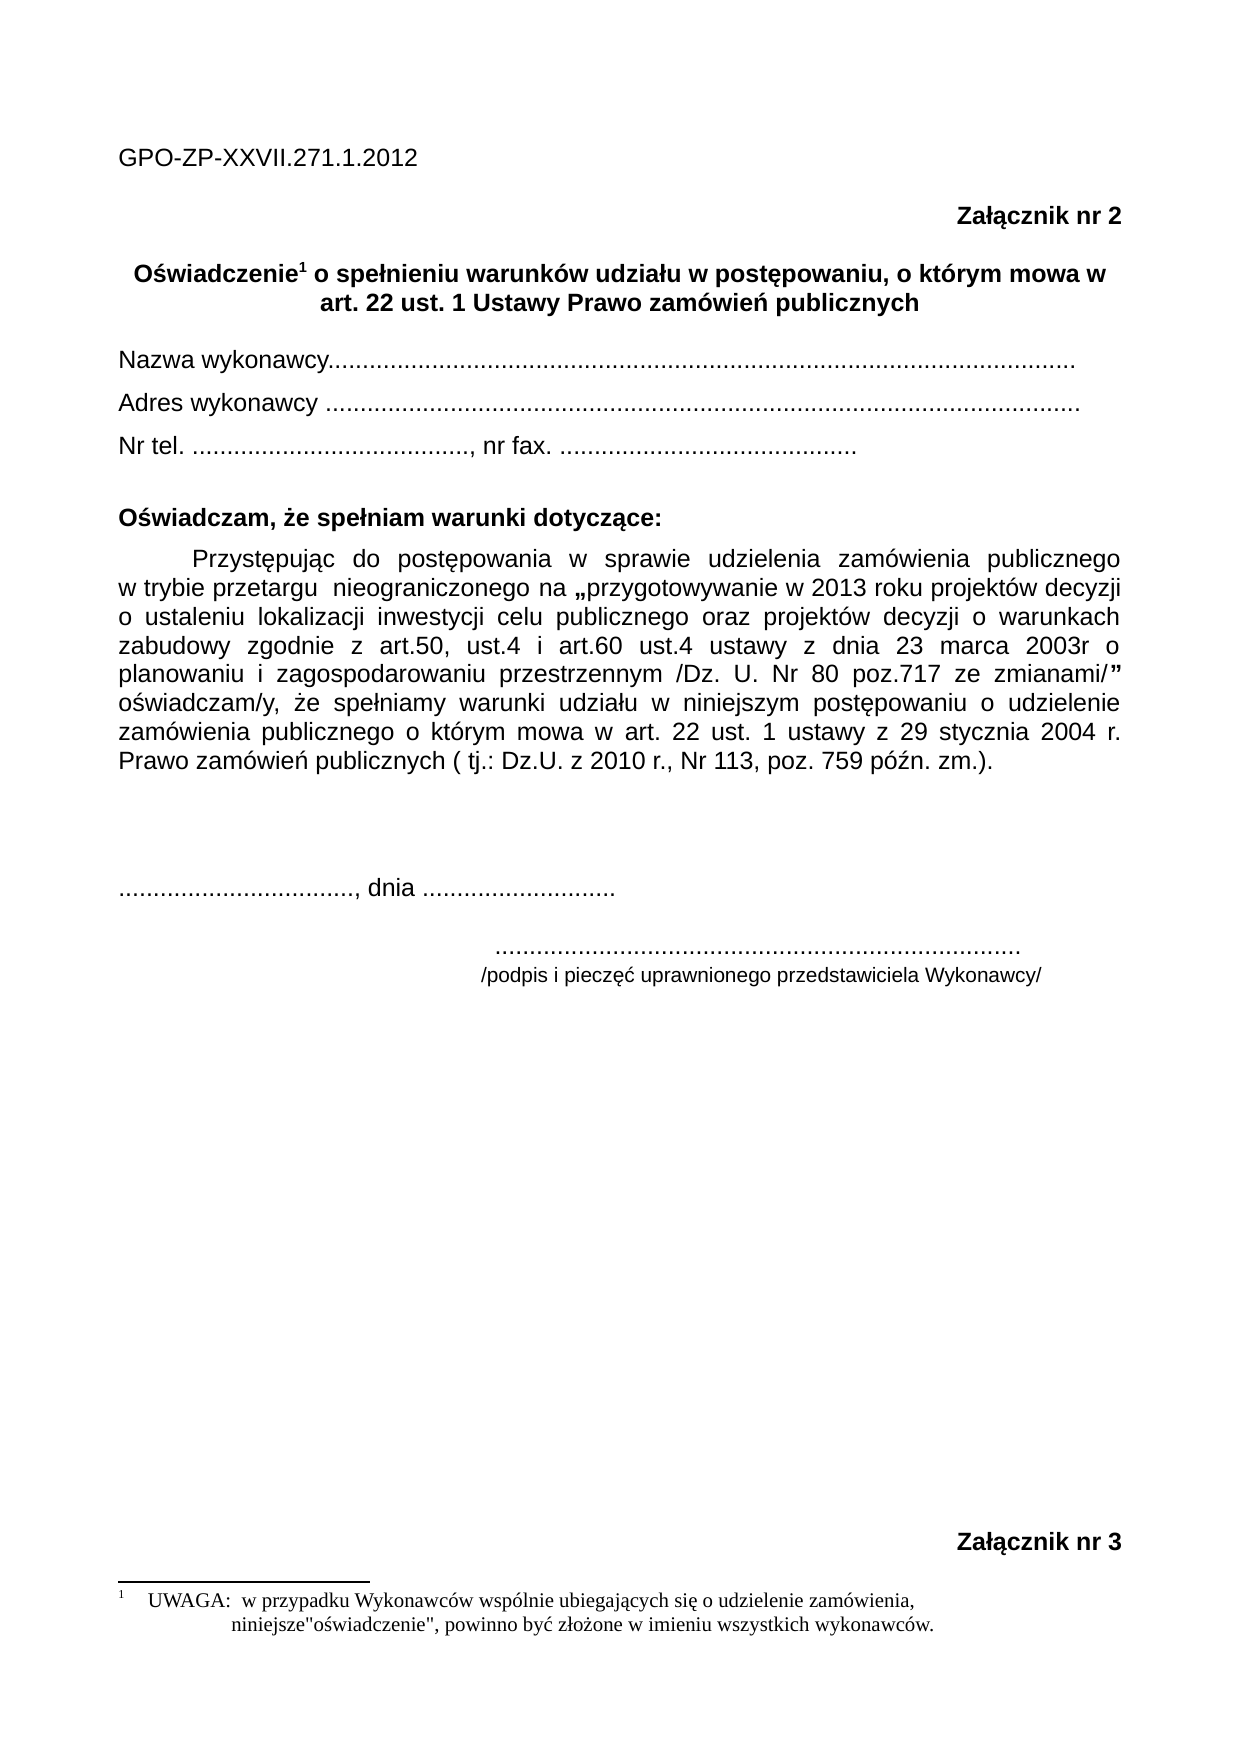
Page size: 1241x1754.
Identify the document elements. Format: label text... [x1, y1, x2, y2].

text Załącznik nr 2 [118, 201, 1122, 230]
text Nr tel. ........................................, nr fax. ........................................... [118, 431, 1122, 460]
text niniejsze"oświadczenie", powinno być złożone w imieniu wszystkich wykonawców. [118, 1612, 1122, 1636]
text .................................., dnia ............................ [118, 873, 1122, 902]
text Przystępując do postępowania w sprawie udzielenia zamówienia publicznego w trybie przetargu nieograniczonego na „przygotowywanie w 2013 roku projektów decyzji o ustaleniu lokalizacji inwestycji celu publicznego oraz projektów decyzji o warunkach zabudowy zgodnie z art.50, ust.4 i art.60 ust.4 ustawy z dnia 23 marca 2003r o planowaniu i zagospodarowaniu przestrzennym /Dz. U. Nr 80 poz.717 ze zmianami/” oświadczam/y, że spełniamy warunki udziału w niniejszym postępowaniu o udzielenie zamówienia publicznego o którym mowa w art. 22 ust. 1 ustawy z 29 stycznia 2004 r. Prawo zamówień publicznych ( tj.: Dz.U. z 2010 r., Nr 113, poz. 759 późn. zm.). [118, 544, 1122, 774]
text Załącznik nr 3 [118, 1527, 1122, 1556]
text Nazwa wykonawcy............................................................................................................ [118, 345, 1122, 374]
text Adres wykonawcy ............................................................................................................. [118, 388, 1122, 417]
text Oświadczenie o spełnieniu warunków udziału w postępowaniu, o którym mowa w art. 22 ust. 1 Ustawy Prawo zamówień publicznych [118, 259, 1122, 316]
text /podpis i pieczęć uprawnionego przedstawiciela Wykonawcy/ [118, 959, 1122, 988]
text UWAGA: w przypadku Wykonawców wspólnie ubiegających się o udzielenie zamówienia, [118, 1588, 1122, 1612]
text ............................................................................ [118, 931, 1122, 959]
text Oświadczam, że spełniam warunki dotyczące: [118, 503, 1122, 532]
